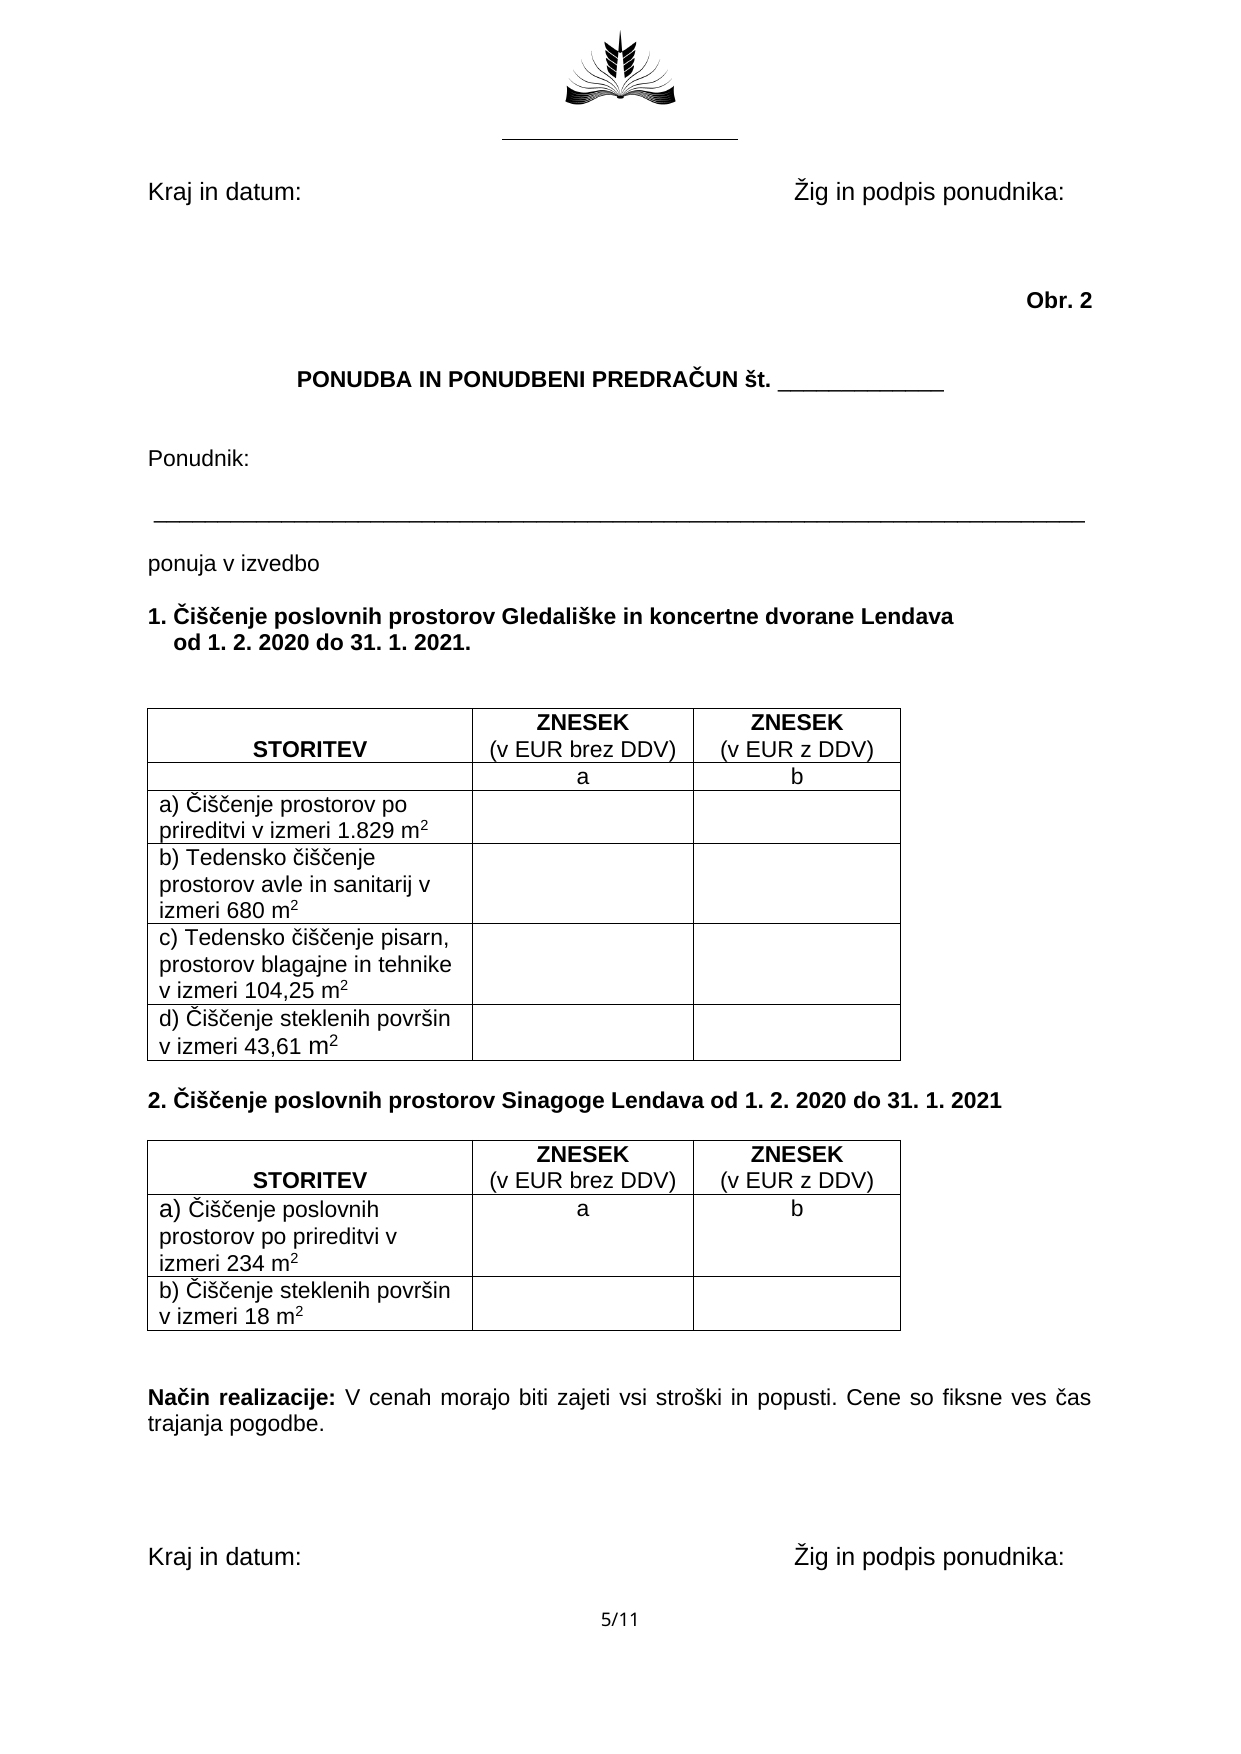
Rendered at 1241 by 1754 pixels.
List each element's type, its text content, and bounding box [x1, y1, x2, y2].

table_cell [694, 844, 900, 923]
text od 1. 2. 2020 do 31. 1. 2021. [148, 629, 1092, 656]
table_cell d) Čiščenje steklenih površin v izmeri 43,61 m2 [148, 1005, 472, 1059]
table_cell a [473, 1195, 693, 1276]
table_cell [694, 791, 900, 843]
text ponuja v izvedbo [148, 550, 1092, 577]
text _________________________________________________________________________ [148, 497, 1092, 524]
table_cell b) Čiščenje steklenih površin v izmeri 18 m2 [148, 1277, 472, 1330]
table_cell c) Tedensko čiščenje pisarn, prostorov blagajne in tehnike v izmeri 104,25 m2 [148, 924, 472, 1003]
table_cell a) Čiščenje poslovnih prostorov po prireditvi v izmeri 234 m2 [148, 1195, 472, 1276]
table_header ZNESEK (v EUR brez DDV) [473, 709, 693, 762]
text Način realizacije: V cenah morajo biti zajeti vsi stroški in popusti. Cene so fiksne ves čas trajanja pogodbe. [148, 1383, 1092, 1436]
table_header ZNESEK (v EUR brez DDV) [473, 1141, 693, 1193]
table_cell [694, 1277, 900, 1330]
table_cell a) Čiščenje prostorov po prireditvi v izmeri 1.829 m2 [148, 791, 472, 843]
table_cell b [694, 763, 900, 789]
table_cell [148, 763, 472, 789]
text Ponudnik: [148, 445, 1092, 471]
table_cell [473, 791, 693, 843]
table_cell [473, 1277, 693, 1330]
table_cell b) Tedensko čiščenje prostorov avle in sanitarij v izmeri 680 m2 [148, 844, 472, 923]
table_header ZNESEK (v EUR z DDV) [694, 1141, 900, 1193]
text 1. Čiščenje poslovnih prostorov Gledališke in koncertne dvorane Lendava [148, 603, 1092, 629]
table_cell [473, 924, 693, 1003]
table_cell [473, 1005, 693, 1059]
text PONUDBA IN PONUDBENI PREDRAČUN št. _____________ [148, 366, 1092, 392]
table_header ZNESEK (v EUR z DDV) [694, 709, 900, 762]
table_header STORITEV [148, 1141, 472, 1193]
table_cell a [473, 763, 693, 789]
text Kraj in datum: Žig in podpis ponudnika: [148, 176, 1092, 205]
text 2. Čiščenje poslovnih prostorov Sinagoge Lendava od 1. 2. 2020 do 31. 1. 2021 [148, 1087, 1092, 1113]
table_cell [694, 1005, 900, 1059]
text Kraj in datum: Žig in podpis ponudnika: [148, 1542, 1092, 1570]
table_cell [473, 844, 693, 923]
table_cell [694, 924, 900, 1003]
text Obr. 2 [148, 287, 1092, 313]
table_header STORITEV [148, 709, 472, 762]
table_cell b [694, 1195, 900, 1276]
